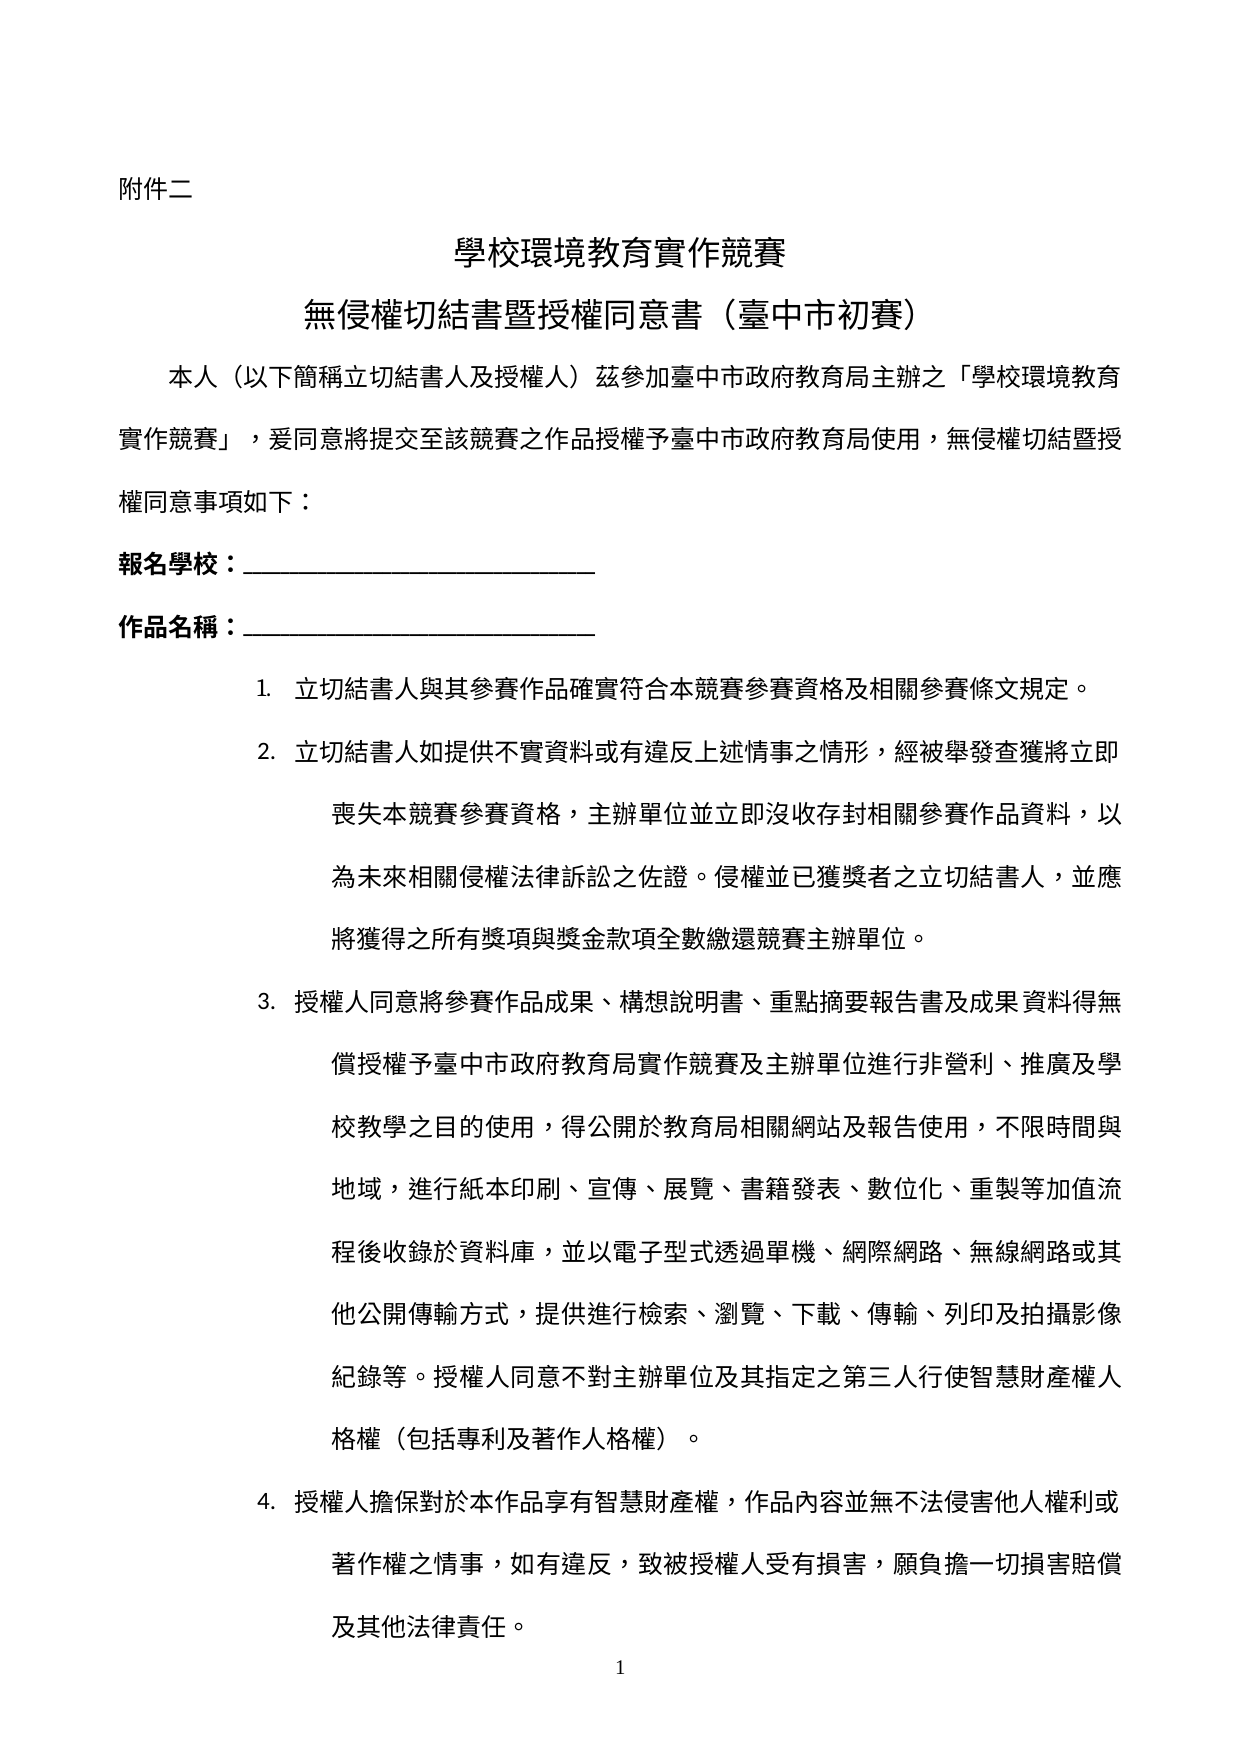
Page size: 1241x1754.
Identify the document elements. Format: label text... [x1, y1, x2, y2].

text 作品名稱：______________________________________ [118, 584, 1122, 646]
text 無侵權切結書暨授權同意書（臺中市初賽） [118, 271, 1122, 334]
text 報名學校：______________________________________ [118, 521, 1122, 584]
text 本人（以下簡稱立切結書人及授權人）茲參加臺中市政府教育局主辦之「學校環境教育實作競賽」，爰同意將提交至該競賽之作品授權予臺中市政府教育局使用，無侵權切結暨授權同意事項如下： [118, 334, 1122, 521]
text 學校環境教育實作競賽 [118, 209, 1122, 271]
text 附件二 [118, 146, 1122, 209]
list 立切結書人與其參賽作品確實符合本競賽參賽資格及相關參賽條文規定。 [257, 646, 1122, 709]
list 授權人擔保對於本作品享有智慧財產權，作品內容並無不法侵害他人權利或著作權之情事，如有違反，致被授權人受有損害，願負擔一切損害賠償及其他法律責任。 [257, 1459, 1122, 1646]
list 立切結書人如提供不實資料或有違反上述情事之情形，經被舉發查獲將立即喪失本競賽參賽資格，主辦單位並立即沒收存封相關參賽作品資料，以為未來相關侵權法律訴訟之佐證。侵權並已獲獎者之立切結書人，並應將獲得之所有獎項與獎金款項全數繳還競賽主辦單位。 [257, 709, 1122, 959]
list 授權人同意將參賽作品成果、構想說明書、重點摘要報告書及成果資料得無償授權予臺中市政府教育局實作競賽及主辦單位進行非營利、推廣及學校教學之目的使用，得公開於教育局相關網站及報告使用，不限時間與地域，進行紙本印刷、宣傳、展覽、書籍發表、數位化、重製等加值流程後收錄於資料庫，並以電子型式透過單機、網際網路、無線網路或其他公開傳輸方式，提供進行檢索、瀏覽、下載、傳輸、列印及拍攝影像紀錄等。授權人同意不對主辦單位及其指定之第三人行使智慧財產權人格權（包括專利及著作人格權）。 [257, 959, 1122, 1459]
